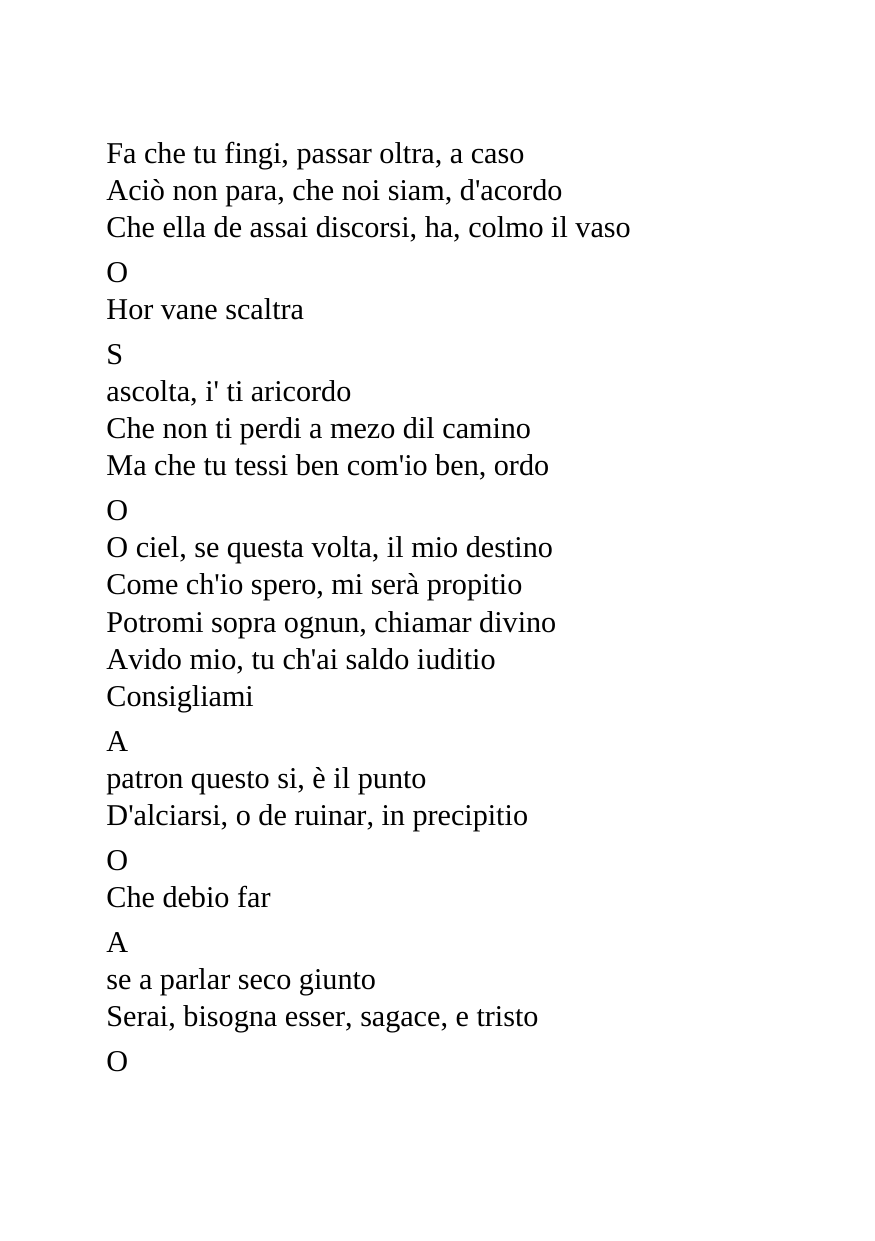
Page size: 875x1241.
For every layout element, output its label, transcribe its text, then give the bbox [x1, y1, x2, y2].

text O ciel, se questa volta, il mio destino [106, 529, 768, 564]
text patron questo si, è il punto [106, 760, 768, 795]
text Aciò non para, che noi siam, d'acordo [106, 172, 768, 207]
text ascolta, i' ti aricordo [106, 373, 768, 408]
text Avido mio, tu ch'ai saldo iuditio [106, 641, 768, 676]
text O [106, 842, 768, 877]
text D'alciarsi, o de ruinar, in precipitio [106, 797, 768, 832]
text Come ch'io spero, mi serà propitio [106, 567, 768, 601]
text O [106, 492, 768, 527]
text Potromi sopra ognun, chiamar divino [106, 604, 768, 638]
text O [106, 1043, 768, 1077]
text A [106, 723, 768, 757]
text A [106, 924, 768, 958]
text Ma che tu tessi ben com'io ben, ordo [106, 447, 768, 482]
text se a parlar seco giunto [106, 961, 768, 996]
text Che ella de assai discorsi, ha, colmo il vaso [106, 209, 768, 244]
text Hor vane scaltra [106, 291, 768, 326]
text Serai, bisogna esser, sagace, e tristo [106, 998, 768, 1033]
text O [106, 254, 768, 289]
text S [106, 336, 768, 371]
text Fa che tu fingi, passar oltra, a caso [106, 135, 768, 170]
text Che non ti perdi a mezo dil camino [106, 410, 768, 445]
text Consigliami [106, 678, 768, 713]
text Che debio far [106, 879, 768, 914]
